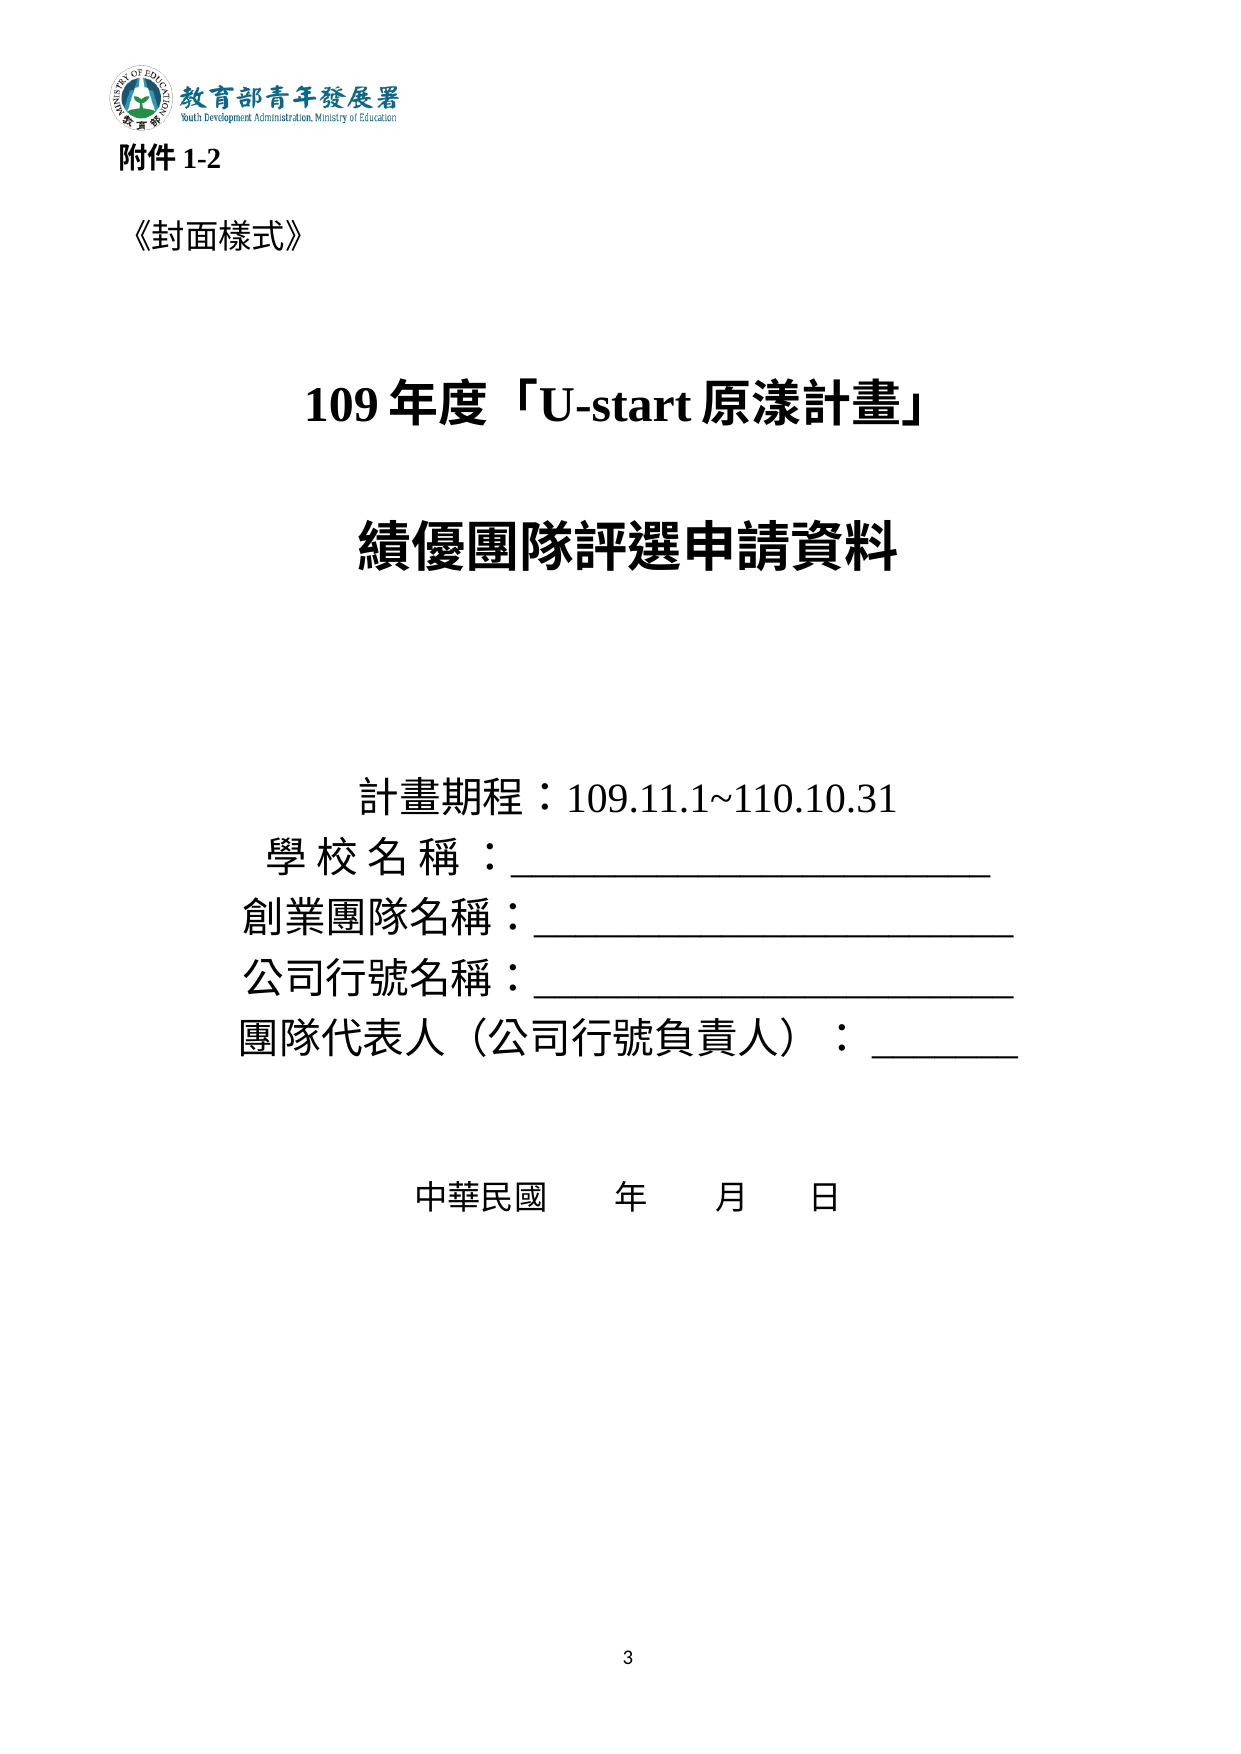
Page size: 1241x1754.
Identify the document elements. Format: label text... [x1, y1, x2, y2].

text 公司行號名稱：_______________________ [118, 945, 1137, 1005]
picture [102, 60, 405, 135]
text 學 校 名 稱 ：_______________________ [118, 824, 1137, 884]
text 附件1-2 [118, 134, 1137, 177]
text 團隊代表人（公司行號負責人）： _______ [118, 1005, 1137, 1065]
text 創業團隊名稱：_______________________ [118, 884, 1137, 945]
text 績優團隊評選申請資料 [118, 503, 1137, 582]
text 中華民國 年 月 日 [118, 1171, 1137, 1219]
text 109年度「U-start原漾計畫」 [118, 364, 1137, 436]
text 《封面樣式》 [118, 210, 1137, 258]
text 計畫期程：109.11.1~110.10.31 [118, 764, 1137, 824]
